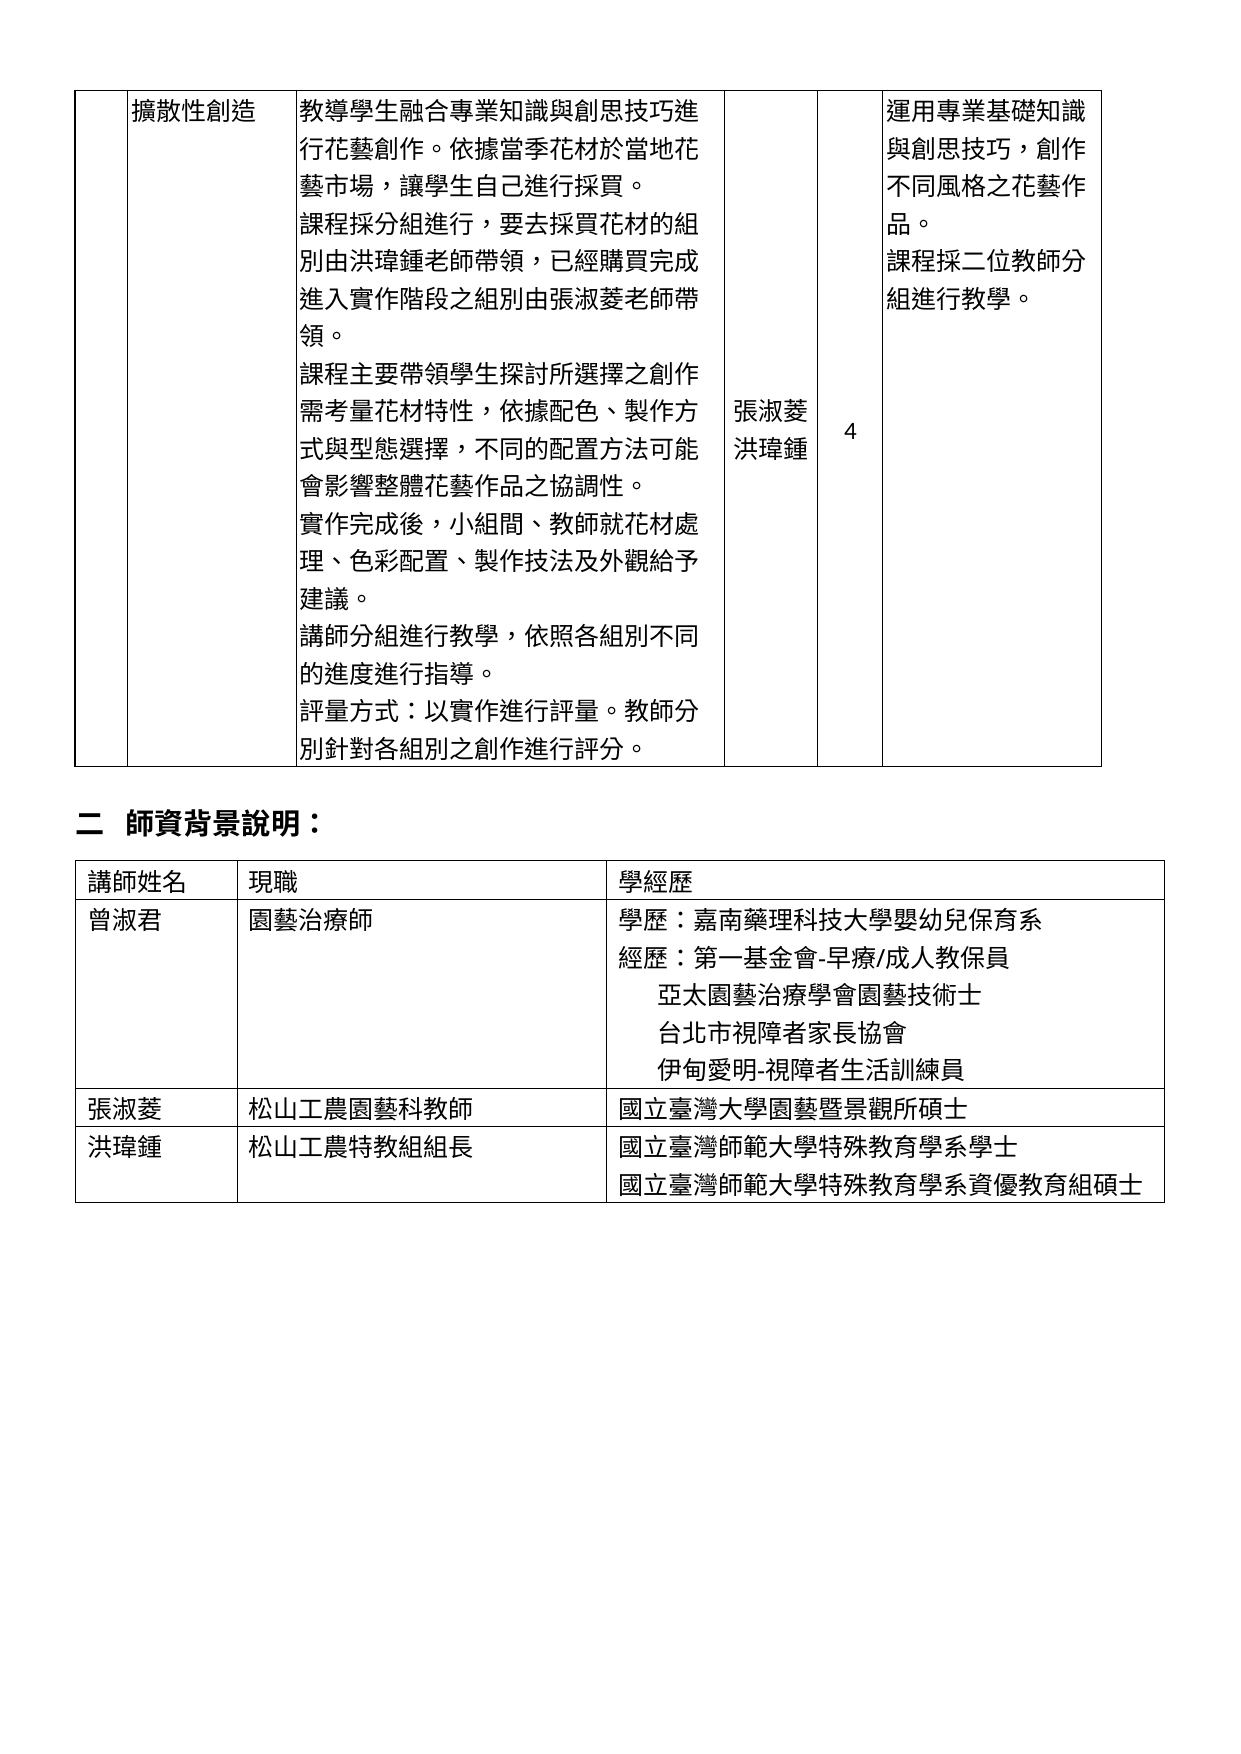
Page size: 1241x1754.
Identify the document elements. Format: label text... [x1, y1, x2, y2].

table_cell 運用專業基礎知識與創思技巧，創作不同風格之花藝作品。 課程採二位教師分組進行教學。 [883, 91, 1101, 766]
table_cell 園藝治療師 [238, 900, 606, 1087]
table_cell 學歷：嘉南藥理科技大學嬰幼兒保育系 經歷：第一基金會-早療/成人教保員 亞太園藝治療學會園藝技術士 台北市視障者家長協會 伊甸愛明-視障者生活訓練員 [607, 900, 1164, 1087]
table_cell [76, 91, 127, 766]
table_cell 國立臺灣師範大學特殊教育學系學士 國立臺灣師範大學特殊教育學系資優教育組碩士 [607, 1127, 1164, 1202]
table_cell 洪瑋鍾 [76, 1127, 237, 1202]
table_cell 國立臺灣大學園藝暨景觀所碩士 [607, 1089, 1164, 1126]
table_header 學經歷 [607, 861, 1164, 899]
table_cell 擴散性創造 [128, 91, 296, 766]
list 師資背景說明： [75, 804, 1165, 842]
table_cell 松山工農特教組組長 [238, 1127, 606, 1202]
table_header 講師姓名 [76, 861, 237, 899]
table_cell 張淑菱 [76, 1089, 237, 1126]
table_cell 曾淑君 [76, 900, 237, 1087]
table_header 現職 [238, 861, 606, 899]
table_cell 4 [818, 91, 882, 766]
table_cell 教導學生融合專業知識與創思技巧進行花藝創作。依據當季花材於當地花藝市場，讓學生自己進行採買。 課程採分組進行，要去採買花材的組別由洪瑋鍾老師帶領，已經購買完成進入實作階段之組別由張淑菱老師帶領。 課程主要帶領學生探討所選擇之創作需考量花材特性，依據配色、製作方式與型態選擇，不同的配置方法可能會影響整體花藝作品之協調性。 實作完成後，小組間、教師就花材處理、色彩配置、製作技法及外觀給予建議。 講師分組進行教學，依照各組別不同的進度進行指導。 評量方式：以實作進行評量。教師分別針對各組別之創作進行評分。 [297, 91, 724, 766]
table_cell 張淑菱 洪瑋鍾 [725, 91, 817, 766]
table_cell 松山工農園藝科教師 [238, 1089, 606, 1126]
